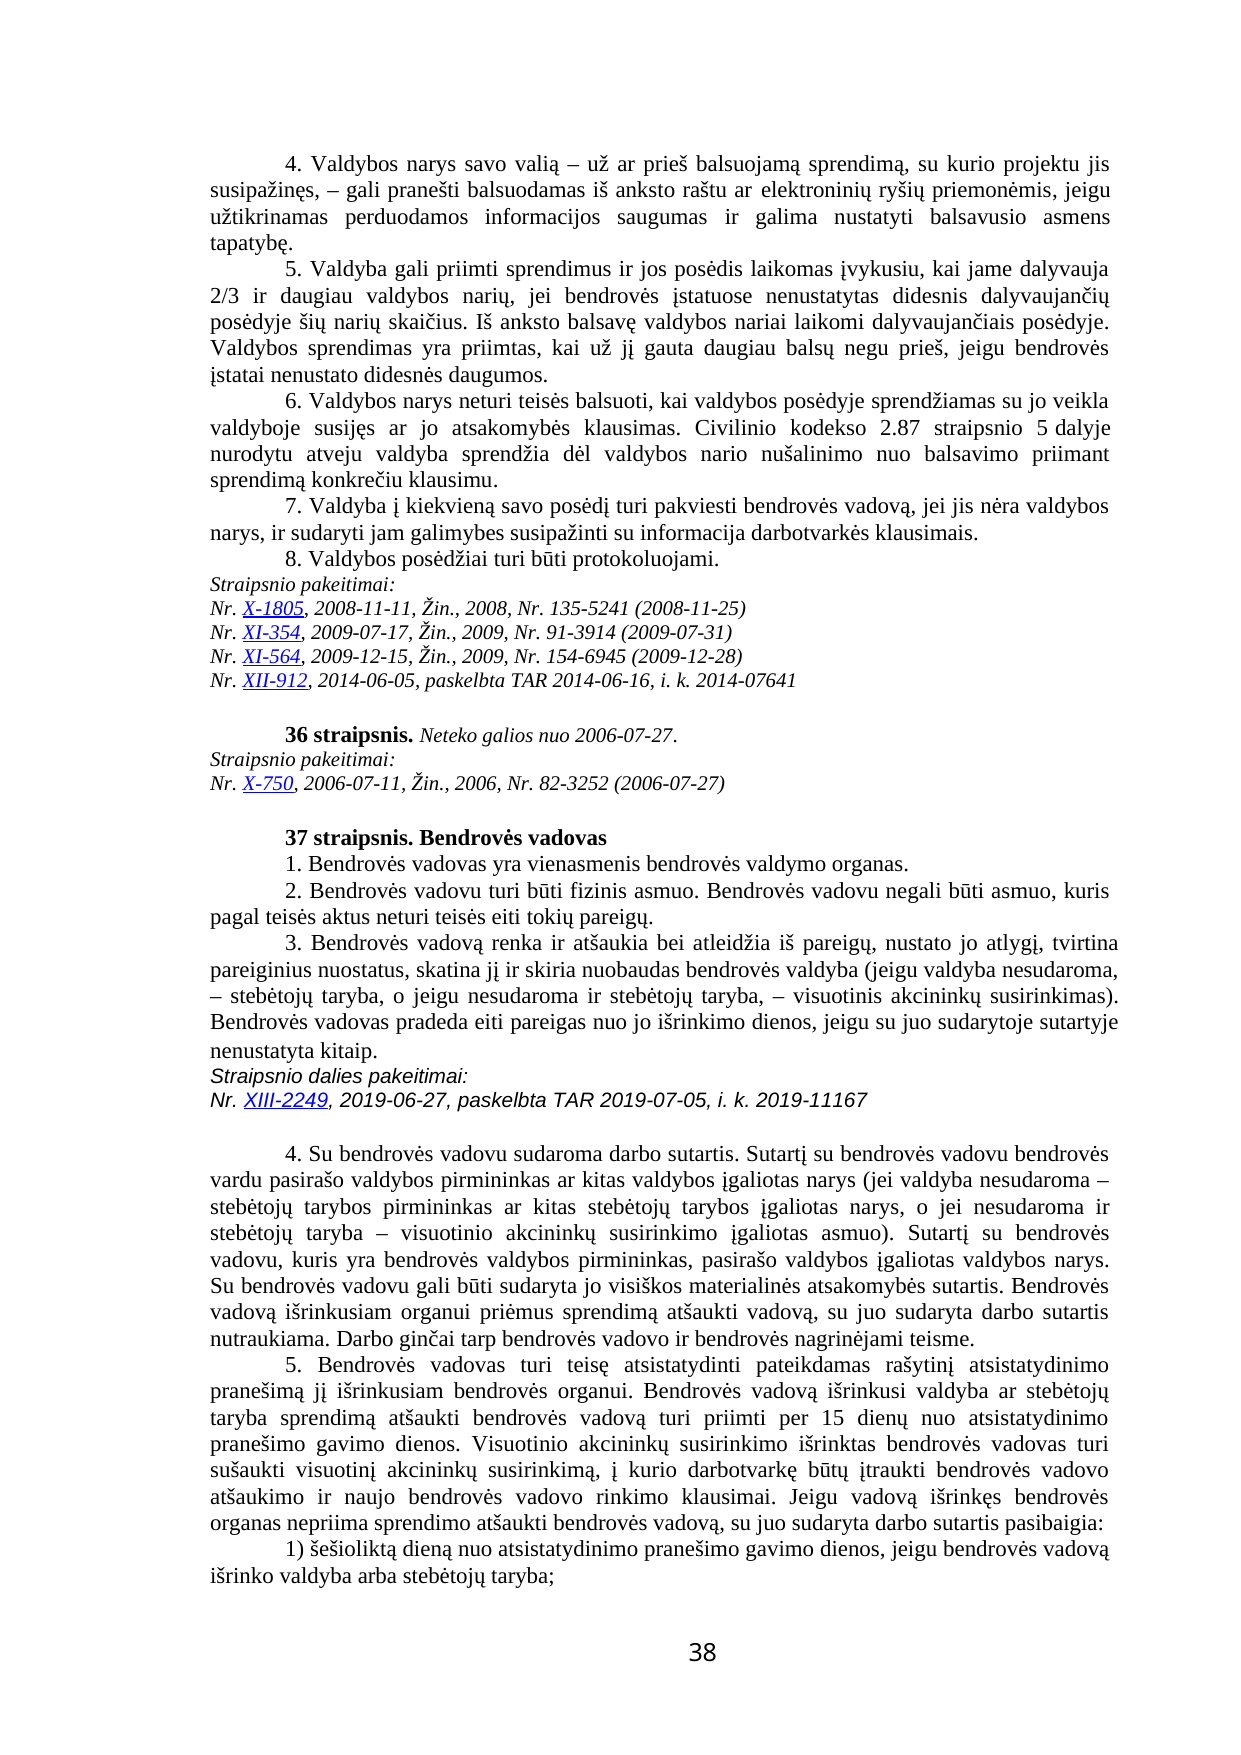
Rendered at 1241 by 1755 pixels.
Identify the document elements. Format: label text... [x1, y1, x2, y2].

text 5. Valdyba gali priimti sprendimus ir jos posėdis laikomas įvykusiu, kai jame dalyvauja 2/3 ir daugiau valdybos narių, jei bendrovės įstatuose nenustatytas didesnis dalyvaujančių posėdyje šių narių skaičius. Iš anksto balsavę valdybos nariai laikomi dalyvaujančiais posėdyje. Valdybos sprendimas yra priimtas, kai už jį gauta daugiau balsų negu prieš, jeigu bendrovės įstatai nenustato didesnės daugumos. [210, 255, 1111, 387]
text 8. Valdybos posėdžiai turi būti protokoluojami. [210, 545, 1111, 572]
text 7. Valdyba į kiekvieną savo posėdį turi pakviesti bendrovės vadovą, jei jis nėra valdybos narys, ir sudaryti jam galimybes susipažinti su informacija darbotvarkės klausimais. [210, 493, 1111, 545]
text 2. Bendrovės vadovu turi būti fizinis asmuo. Bendrovės vadovu negali būti asmuo, kuris pagal teisės aktus neturi teisės eiti tokių pareigų. [210, 877, 1111, 929]
text Nr. X-750, 2006-07-11, Žin., 2006, Nr. 82-3252 (2006-07-27) [210, 771, 1111, 795]
text 5. Bendrovės vadovas turi teisę atsistatydinti pateikdamas rašytinį atsistatydinimo pranešimą jį išrinkusiam bendrovės organui. Bendrovės vadovą išrinkusi valdyba ar stebėtojų taryba sprendimą atšaukti bendrovės vadovą turi priimti per 15 dienų nuo atsistatydinimo pranešimo gavimo dienos. Visuotinio akcininkų susirinkimo išrinktas bendrovės vadovas turi sušaukti visuotinį akcininkų susirinkimą, į kurio darbotvarkę būtų įtraukti bendrovės vadovo atšaukimo ir naujo bendrovės vadovo rinkimo klausimai. Jeigu vadovą išrinkęs bendrovės organas nepriima sprendimo atšaukti bendrovės vadovą, su juo sudaryta darbo sutartis pasibaigia: [210, 1351, 1110, 1536]
text 4. Su bendrovės vadovu sudaroma darbo sutartis. Sutartį su bendrovės vadovu bendrovės vardu pasirašo valdybos pirmininkas ar kitas valdybos įgaliotas narys (jei valdyba nesudaroma – stebėtojų tarybos pirmininkas ar kitas stebėtojų tarybos įgaliotas narys, o jei nesudaroma ir stebėtojų taryba – visuotinio akcininkų susirinkimo įgaliotas asmuo). Sutartį su bendrovės vadovu, kuris yra bendrovės valdybos pirmininkas, pasirašo valdybos įgaliotas valdybos narys. Su bendrovės vadovu gali būti sudaryta jo visiškos materialinės atsakomybės sutartis. Bendrovės vadovą išrinkusiam organui priėmus sprendimą atšaukti vadovą, su juo sudaryta darbo sutartis nutraukiama. Darbo ginčai tarp bendrovės vadovo ir bendrovės nagrinėjami teisme. [210, 1140, 1111, 1351]
text 3. Bendrovės vadovą renka ir atšaukia bei atleidžia iš pareigų, nustato jo atlygį, tvirtina pareiginius nuostatus, skatina jį ir skiria nuobaudas bendrovės valdyba (jeigu valdyba nesudaroma, – stebėtojų taryba, o jeigu nesudaroma ir stebėtojų taryba, – visuotinis akcininkų susirinkimas). Bendrovės vadovas pradeda eiti pareigas nuo jo išrinkimo dienos, jeigu su juo sudarytoje sutartyje nenustatyta kitaip. [210, 929, 1120, 1063]
text Straipsnio pakeitimai: [210, 747, 1111, 771]
text 4. Valdybos narys savo valią – už ar prieš balsuojamą sprendimą, su kurio projektu jis susipažinęs, – gali pranešti balsuodamas iš anksto raštu ar elektroninių ryšių priemonėmis, jeigu užtikrinamas perduodamos informacijos saugumas ir galima nustatyti balsavusio asmens tapatybę. [210, 150, 1111, 255]
text 36 straipsnis. Neteko galios nuo 2006-07-27. [210, 721, 1111, 747]
text 37 straipsnis. Bendrovės vadovas [210, 824, 1111, 850]
text 6. Valdybos narys neturi teisės balsuoti, kai valdybos posėdyje sprendžiamas su jo veikla valdyboje susijęs ar jo atsakomybės klausimas. Civilinio kodekso 2.87 straipsnio 5 dalyje nurodytu atveju valdyba sprendžia dėl valdybos nario nušalinimo nuo balsavimo priimant sprendimą konkrečiu klausimu. [210, 387, 1111, 493]
text 1. Bendrovės vadovas yra vienasmenis bendrovės valdymo organas. [210, 850, 1111, 877]
text Nr. XI-564, 2009-12-15, Žin., 2009, Nr. 154-6945 (2009-12-28) [210, 644, 1120, 668]
text Nr. XIII-2249, 2019-06-27, paskelbta TAR 2019-07-05, i. k. 2019-11167 [210, 1087, 1120, 1111]
text Nr. X-1805, 2008-11-11, Žin., 2008, Nr. 135-5241 (2008-11-25) [210, 596, 1120, 620]
text Straipsnio pakeitimai: [210, 572, 1111, 596]
text Straipsnio dalies pakeitimai: [210, 1063, 1120, 1087]
text Nr. XI-354, 2009-07-17, Žin., 2009, Nr. 91-3914 (2009-07-31) [210, 620, 1120, 644]
text Nr. XII-912, 2014-06-05, paskelbta TAR 2014-06-16, i. k. 2014-07641 [210, 668, 1120, 692]
text 1) šešioliktą dieną nuo atsistatydinimo pranešimo gavimo dienos, jeigu bendrovės vadovą išrinko valdyba arba stebėtojų taryba; [210, 1536, 1110, 1588]
